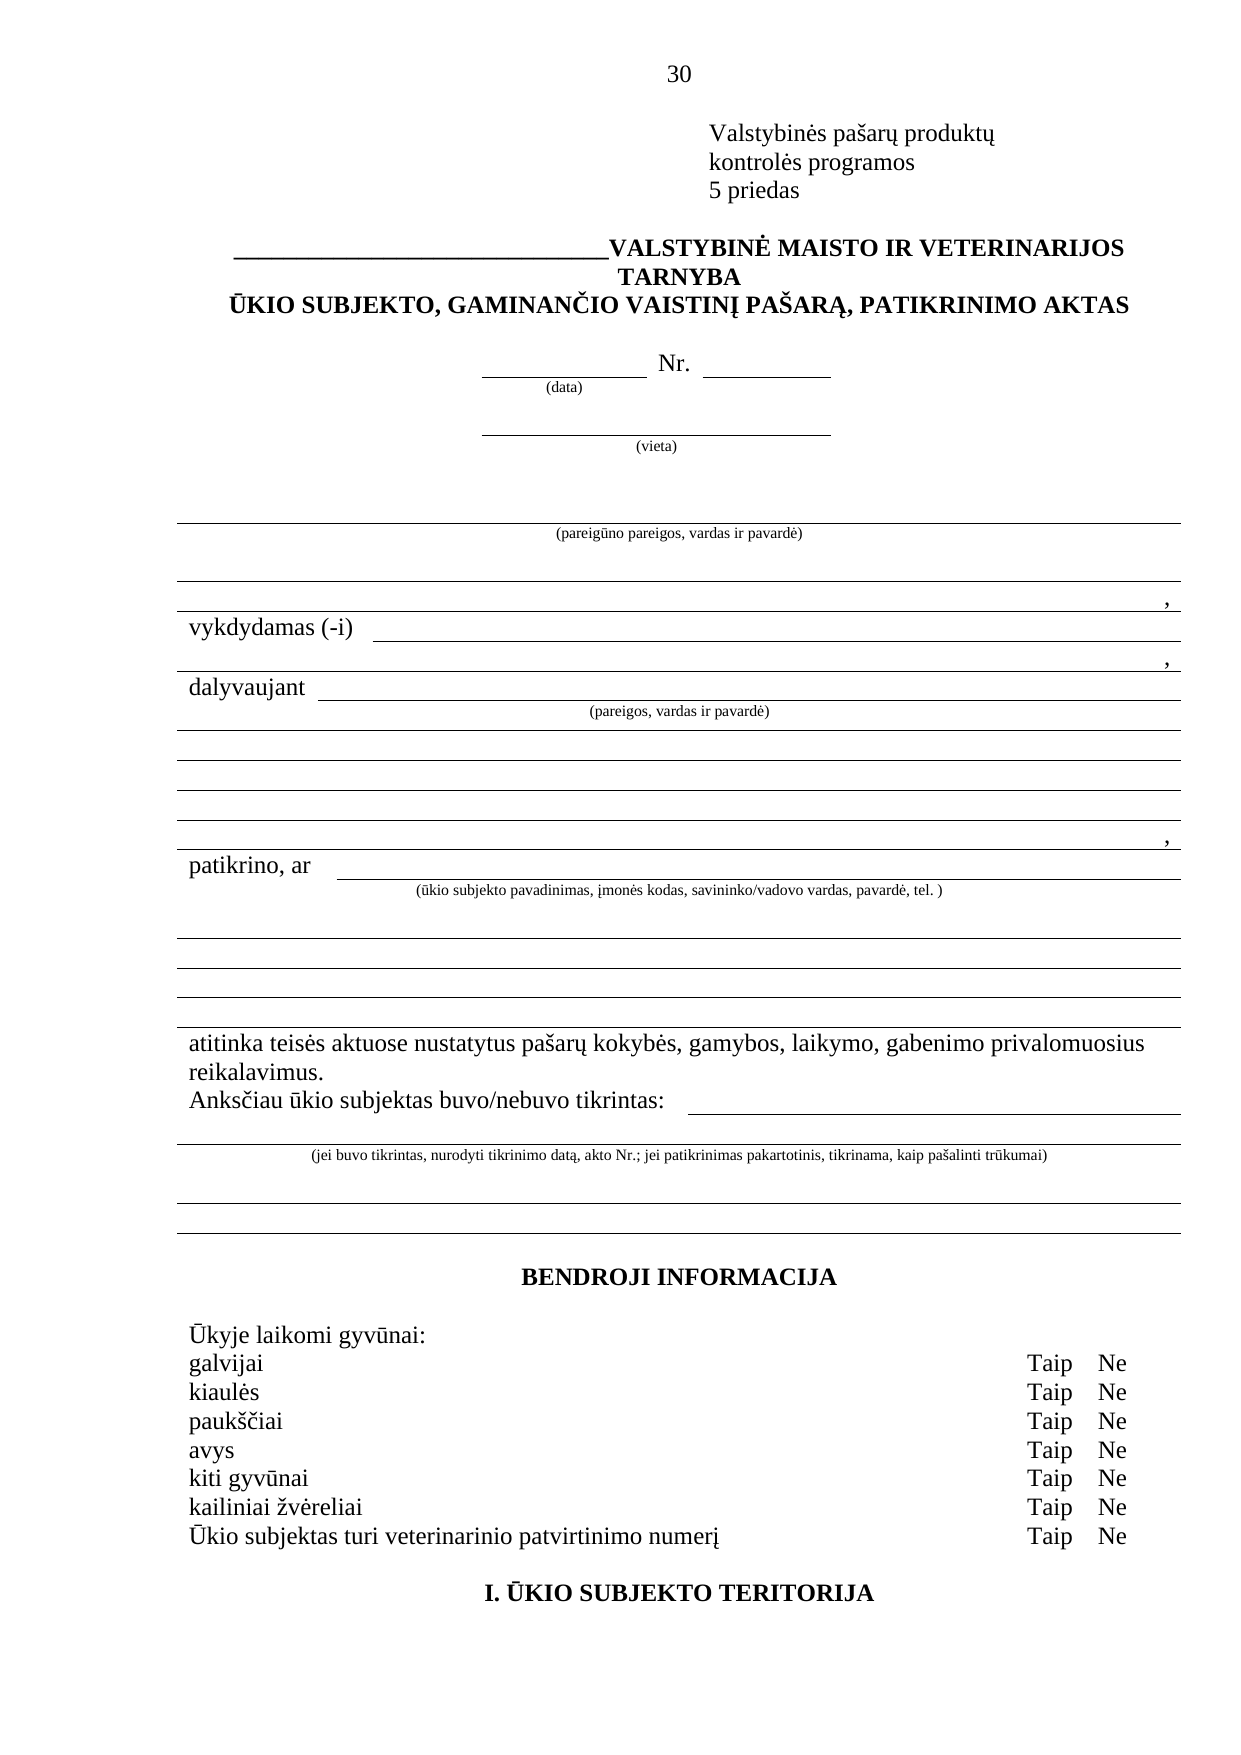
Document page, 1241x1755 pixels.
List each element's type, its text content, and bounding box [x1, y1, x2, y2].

table_cell Ūkyje laikomi gyvūnai: [177, 1320, 978, 1348]
table_cell Taip Ne [979, 1435, 1181, 1463]
text Valstybinės pašarų produktų [709, 118, 1181, 147]
table_cell [177, 553, 1181, 581]
table_cell [318, 672, 1181, 700]
table_cell [177, 494, 1181, 523]
table_cell I. ŪKIO SUBJEKTO TERITORIJA [177, 1550, 1181, 1607]
table_cell [688, 1086, 1181, 1114]
table_cell Nr. [647, 348, 702, 377]
table_cell patikrino, ar [177, 850, 337, 879]
table_cell [177, 1204, 1181, 1232]
text kontrolės programos [709, 147, 1181, 176]
table_cell vykdydamas (-i) [177, 612, 372, 641]
table_cell Taip Ne [979, 1406, 1181, 1435]
table_cell kiaulės [177, 1377, 978, 1406]
table_cell Taip Ne [979, 1492, 1181, 1521]
table_cell [831, 407, 1181, 435]
table_cell [177, 377, 482, 407]
table_cell [703, 378, 831, 407]
table_cell atitinka teisės aktuose nustatytus pašarų kokybės, gamybos, laikymo, gabenimo privalomuosius reikalavimus. [177, 1028, 1181, 1086]
table_cell [177, 1114, 1181, 1144]
table_cell paukščiai [177, 1406, 978, 1435]
table_cell [177, 761, 1181, 790]
table_cell [831, 348, 1181, 377]
table_cell [337, 850, 1181, 879]
table_cell , [177, 582, 1181, 611]
table_cell kiti gyvūnai [177, 1464, 978, 1492]
table_cell [177, 998, 1181, 1027]
table_cell Anksčiau ūkio subjektas buvo/nebuvo tikrintas: [177, 1086, 688, 1114]
table_cell [177, 348, 482, 377]
table_cell Taip Ne [979, 1464, 1181, 1492]
table_cell (vieta) [482, 436, 831, 465]
table_cell [177, 1174, 1181, 1203]
table_cell [177, 939, 1181, 967]
table_cell [703, 348, 831, 377]
table_cell [177, 319, 1181, 348]
table_cell (pareigūno pareigos, vardas ir pavardė) [177, 524, 1181, 552]
table_cell [979, 1320, 1181, 1348]
table_cell Taip Ne [979, 1521, 1181, 1550]
table_cell Taip Ne [979, 1377, 1181, 1406]
table_cell [373, 612, 1181, 641]
table_cell galvijai [177, 1349, 978, 1377]
table_cell , [177, 821, 1181, 849]
table_cell (jei buvo tikrintas, nurodyti tikrinimo datą, akto Nr.; jei patikrinimas pakartotinis, tikrinama, kaip pašalinti trūkumai) [177, 1145, 1181, 1174]
table_cell ŪKIO SUBJEKTO, GAMINANČIO VAISTINĮ PAŠARĄ, PATIKRINIMO AKTAS [177, 291, 1181, 319]
text 5 priedas [709, 176, 1181, 204]
table_cell [177, 791, 1181, 819]
table_cell Ūkio subjektas turi veterinarinio patvirtinimo numerį [177, 1521, 978, 1550]
table_cell [177, 969, 1181, 997]
table_cell [177, 465, 1181, 494]
table_cell [482, 348, 647, 377]
table_cell [482, 407, 831, 435]
table_cell [831, 435, 1181, 465]
table_cell , [177, 641, 1181, 671]
table_cell Taip Ne [979, 1349, 1181, 1377]
table_cell (ūkio subjekto pavadinimas, įmonės kodas, savininko/vadovo vardas, pavardė, tel. ) [177, 879, 1181, 909]
table_cell [177, 731, 1181, 760]
table_cell (data) [482, 378, 647, 407]
table_cell [647, 377, 702, 407]
table_cell dalyvaujant [177, 672, 318, 700]
table_cell [831, 377, 1181, 407]
table_cell avys [177, 1435, 978, 1463]
table_cell (pareigos, vardas ir pavardė) [177, 700, 1181, 730]
table_cell [177, 407, 482, 435]
table_cell [177, 435, 482, 465]
table_cell BENDROJI INFORMACIJA [177, 1234, 1181, 1320]
table_cell kailiniai žvėreliai [177, 1492, 978, 1521]
table_header ______________________________VALSTYBINĖ MAISTO IR VETERINARIJOS TARNYBA [177, 233, 1181, 291]
table_cell [177, 909, 1181, 938]
